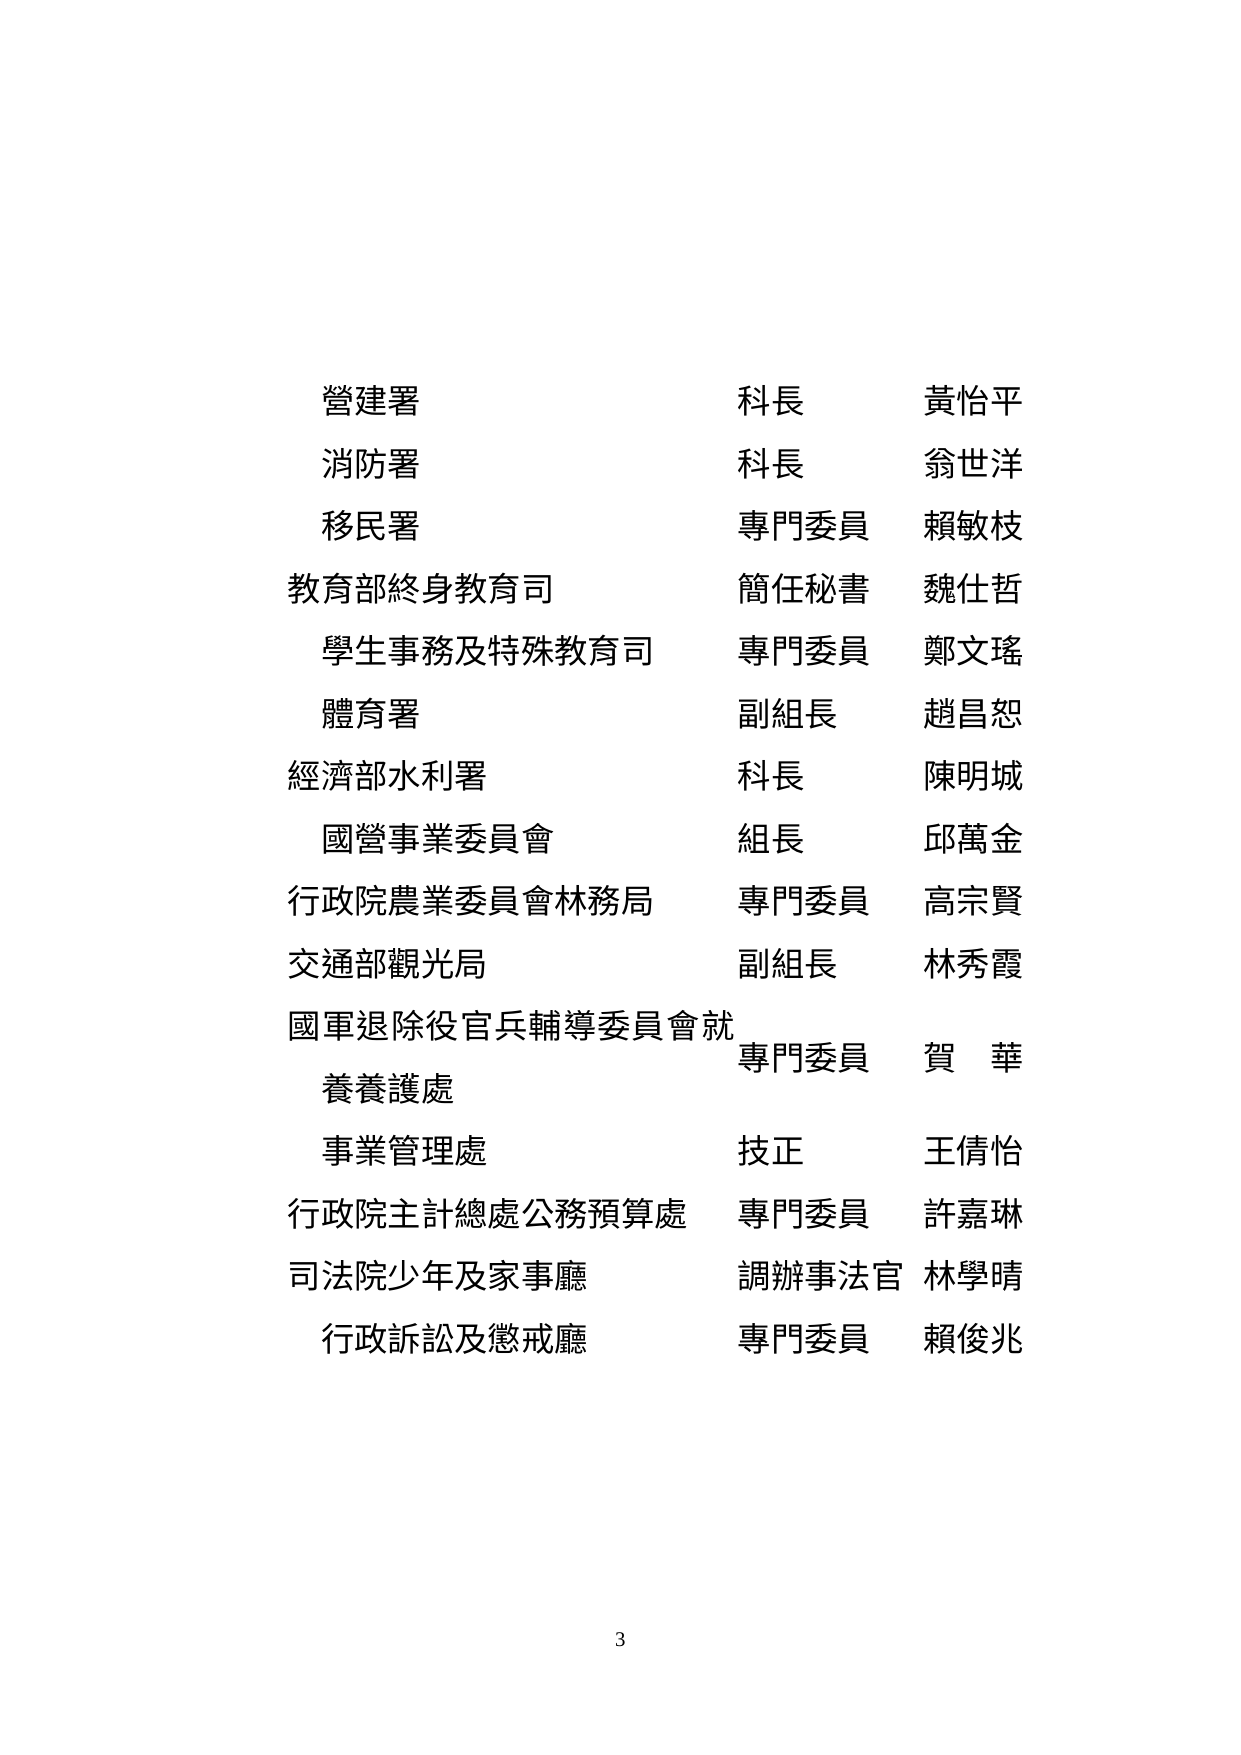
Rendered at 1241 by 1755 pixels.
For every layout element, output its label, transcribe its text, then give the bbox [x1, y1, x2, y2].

table_cell 組長 [738, 795, 914, 858]
table_cell 許嘉琳 [914, 1170, 1122, 1233]
table_cell 體育署 [118, 670, 737, 733]
table_cell 交通部觀光局 [118, 920, 737, 983]
table_cell 行政院主計總處公務預算處 [118, 1170, 737, 1233]
table_cell 行政院農業委員會林務局 [118, 858, 737, 920]
table_cell 學生事務及特殊教育司 [118, 608, 737, 670]
table_cell 科長 [738, 420, 914, 483]
table_cell 鄭文瑤 [914, 608, 1122, 670]
table_cell 科長 [738, 733, 914, 795]
table_cell 簡任秘書 [738, 545, 914, 608]
table_cell 翁世洋 [914, 420, 1122, 483]
table_cell 司法院少年及家事廳 [118, 1233, 737, 1295]
table_cell 趙昌恕 [914, 670, 1122, 733]
table_cell 國軍退除役官兵輔導委員會就養養護處 [118, 983, 737, 1108]
table_cell 專門委員 [738, 608, 914, 670]
table_cell 高宗賢 [914, 858, 1122, 920]
table_cell 黃怡平 [914, 358, 1122, 420]
table_cell 國營事業委員會 [118, 795, 737, 858]
table_cell 專門委員 [738, 1295, 914, 1358]
table_cell 移民署 [118, 483, 737, 545]
table_cell 賴俊兆 [914, 1295, 1122, 1358]
table_cell 賀 華 [914, 983, 1122, 1108]
table_cell 邱萬金 [914, 795, 1122, 858]
table_cell 技正 [738, 1108, 914, 1170]
table_cell 賴敏枝 [914, 483, 1122, 545]
table_cell 事業管理處 [118, 1108, 737, 1170]
table_cell 林學晴 [914, 1233, 1122, 1295]
table_cell 副組長 [738, 920, 914, 983]
table_cell 經濟部水利署 [118, 733, 737, 795]
table_cell 魏仕哲 [914, 545, 1122, 608]
table_cell 教育部終身教育司 [118, 545, 737, 608]
table_cell 專門委員 [738, 483, 914, 545]
table_cell 行政訴訟及懲戒廳 [118, 1295, 737, 1358]
table_cell 科長 [738, 358, 914, 420]
table_cell 林秀霞 [914, 920, 1122, 983]
table_cell 調辦事法官 [738, 1233, 914, 1295]
table_cell 專門委員 [738, 983, 914, 1108]
table_cell 專門委員 [738, 1170, 914, 1233]
table_cell 王倩怡 [914, 1108, 1122, 1170]
table_cell 專門委員 [738, 858, 914, 920]
table_cell 消防署 [118, 420, 737, 483]
table_cell 陳明城 [914, 733, 1122, 795]
table_cell 副組長 [738, 670, 914, 733]
table_cell 營建署 [118, 358, 737, 420]
